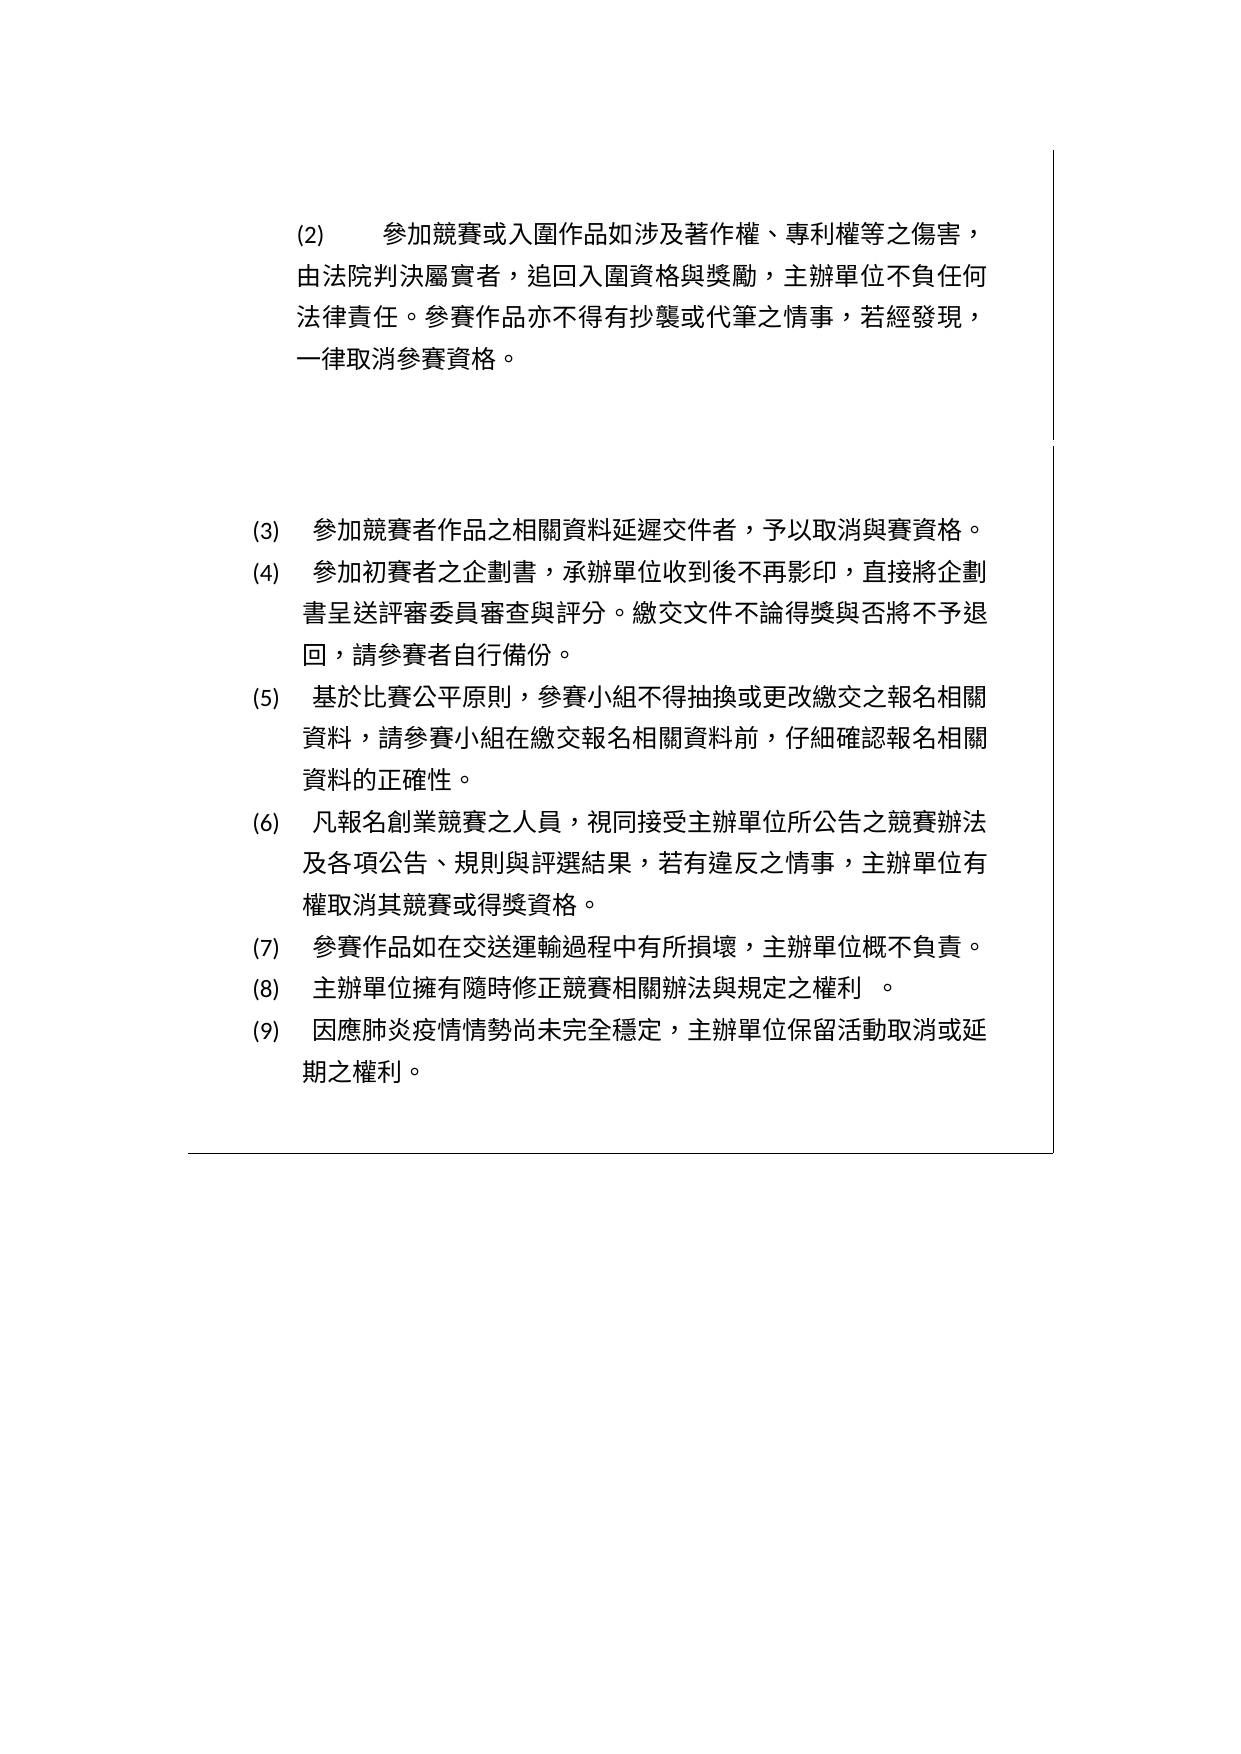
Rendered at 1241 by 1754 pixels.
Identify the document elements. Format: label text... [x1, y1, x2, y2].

list 參加競賽者作品之相關資料延遲交件者，予以取消與賽資格。 [187, 446, 1053, 487]
list 參加初賽者之企劃書，承辦單位收到後不再影印，直接將企劃書呈送評審委員審查與評分。繳交文件不論得獎與否將不予退回，請參賽者自行備份。 [187, 487, 1053, 612]
list 主辦單位擁有隨時修正競賽相關辦法與規定之權利 。 [187, 904, 1053, 946]
list 因應肺炎疫情情勢尚未完全穩定，主辦單位保留活動取消或延期之權利。 [187, 946, 1053, 1153]
list 凡報名創業競賽之人員，視同接受主辦單位所公告之競賽辦法及各項公告、規則與評選結果，若有違反之情事，主辦單位有權取消其競賽或得獎資格。 [187, 737, 1053, 862]
list 基於比賽公平原則，參賽小組不得抽換或更改繳交之報名相關資料，請參賽小組在繳交報名相關資料前，仔細確認報名相關資料的正確性。 [187, 612, 1053, 737]
list 參加競賽或入圍作品如涉及著作權、專利權等之傷害，由法院判決屬實者，追回入圍資格與獎勵，主辦單位不負任何法律責任。參賽作品亦不得有抄襲或代筆之情事，若經發現，一律取消參賽資格。 [232, 150, 1053, 440]
list 參賽作品如在交送運輸過程中有所損壞，主辦單位概不負責。 [187, 862, 1053, 904]
